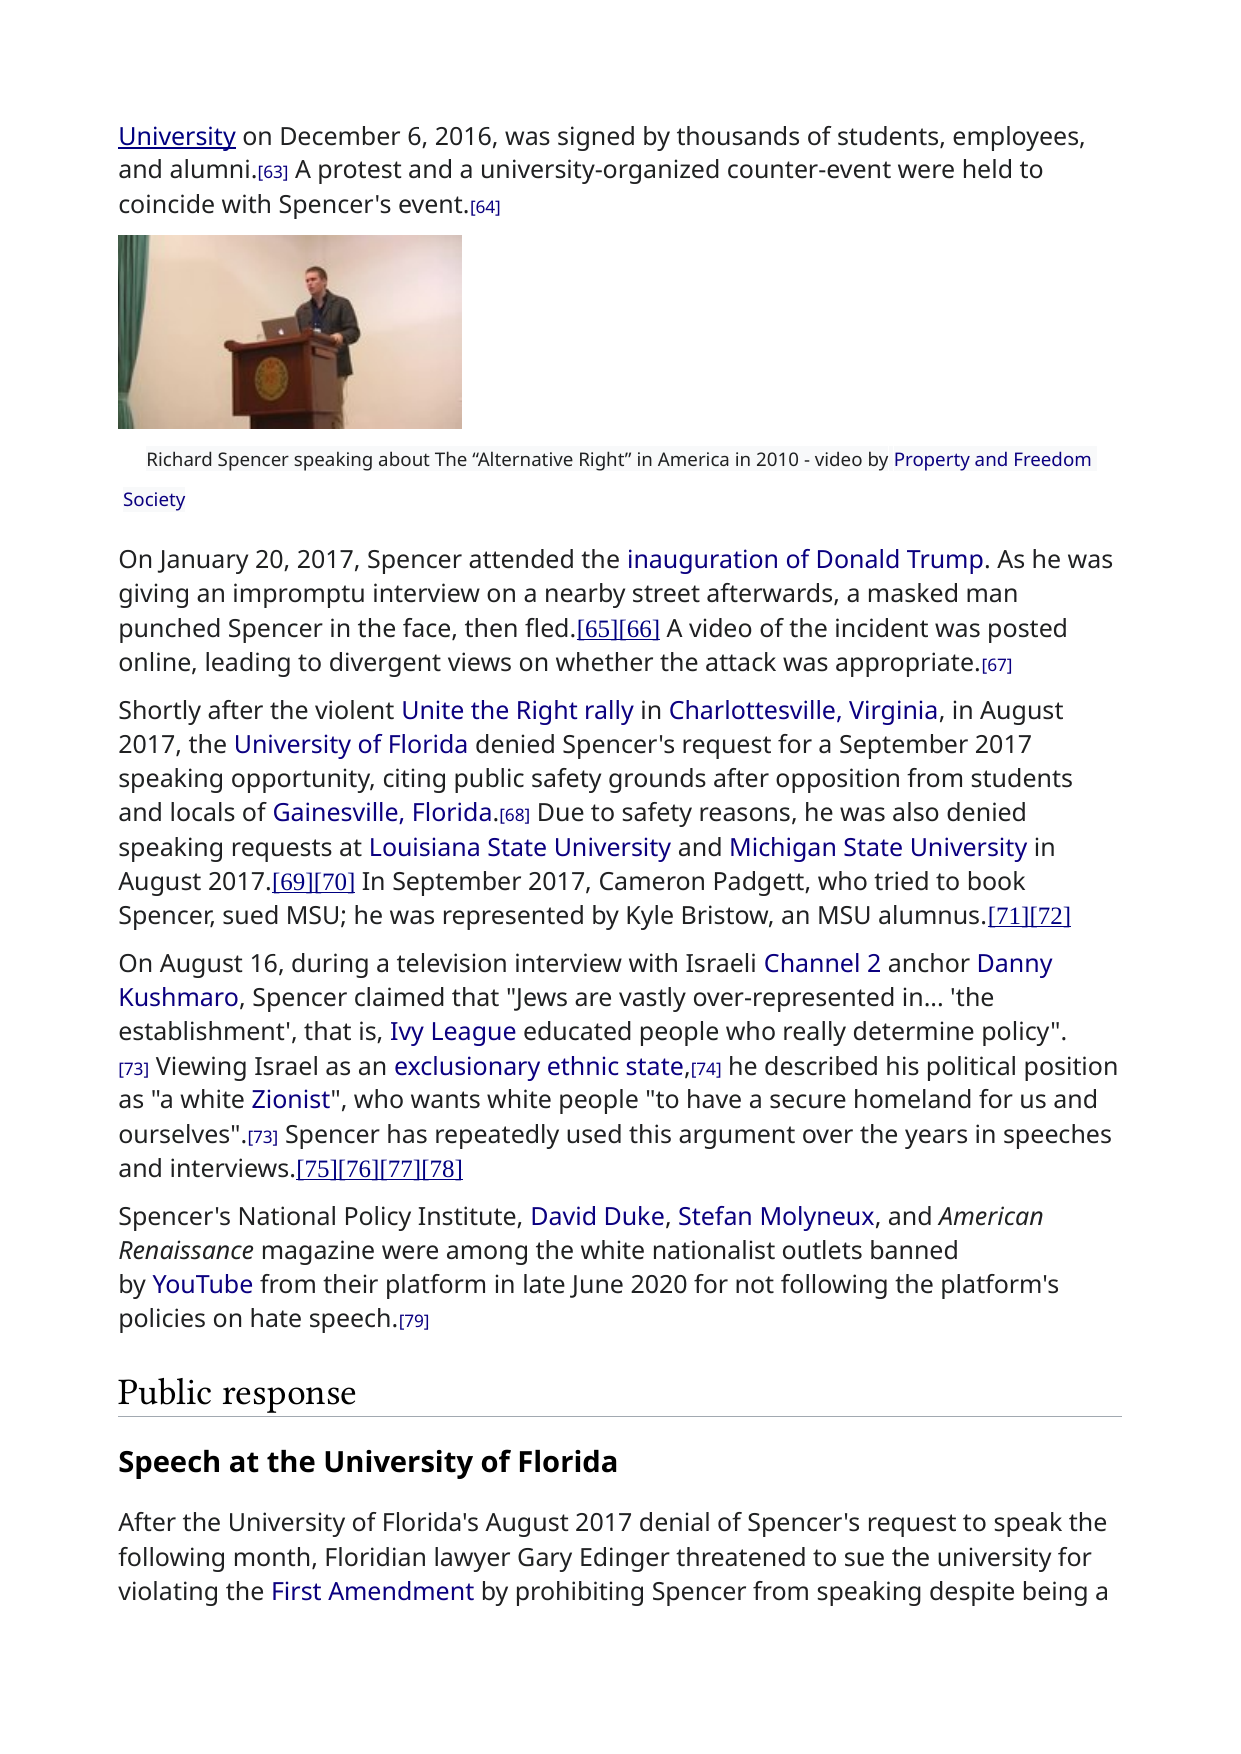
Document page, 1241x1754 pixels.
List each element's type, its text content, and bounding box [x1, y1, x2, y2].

text On August 16, during a television interview with Israeli Channel 2 anchor Danny Kushmaro, Spencer claimed that "Jews are vastly over-represented in... 'the establishment', that is, Ivy League educated people who really determine policy".[73] Viewing Israel as an exclusionary ethnic state,[74] he described his political position as "a white Zionist", who wants white people "to have a secure homeland for us and ourselves".[73] Spencer has repeatedly used this argument over the years in speeches and interviews.[75][76][77][78] [118, 946, 1122, 1184]
subtitle Public response [118, 1371, 1122, 1416]
subtitle Speech at the University of Florida [118, 1442, 1122, 1481]
text On January 20, 2017, Spencer attended the inauguration of Donald Trump. As he was giving an impromptu interview on a nearby street afterwards, a masked man punched Spencer in the face, then fled.[65][66] A video of the incident was posted online, leading to divergent views on whether the attack was appropriate.[67] [118, 542, 1122, 678]
picture [118, 235, 462, 429]
text Spencer's National Policy Institute, David Duke, Stefan Molyneux, and American Renaissance magazine were among the white nationalist outlets banned by YouTube from their platform in late June 2020 for not following the platform's policies on hate speech.[79] [118, 1199, 1122, 1335]
text Shortly after the violent Unite the Right rally in Charlottesville, Virginia, in August 2017, the University of Florida denied Spencer's request for a September 2017 speaking opportunity, citing public safety grounds after opposition from students and locals of Gainesville, Florida.[68] Due to safety reasons, he was also denied speaking requests at Louisiana State University and Michigan State University in August 2017.[69][70] In September 2017, Cameron Padgett, who tried to book Spencer, sued MSU; he was represented by Kyle Bristow, an MSU alumnus.[71][72] [118, 693, 1122, 931]
text After the University of Florida's August 2017 denial of Spencer's request to speak the following month, Floridian lawyer Gary Edinger threatened to sue the university for violating the First Amendment by prohibiting Spencer from speaking despite being a [118, 1505, 1122, 1607]
text Richard Spencer speaking about The “Alternative Right” in America in 2010 - video by Property and Freedom Society [123, 446, 1122, 512]
text University on December 6, 2016, was signed by thousands of students, employees, and alumni.[63] A protest and a university-organized counter-event were held to coincide with Spencer's event.[64] [118, 118, 1122, 220]
